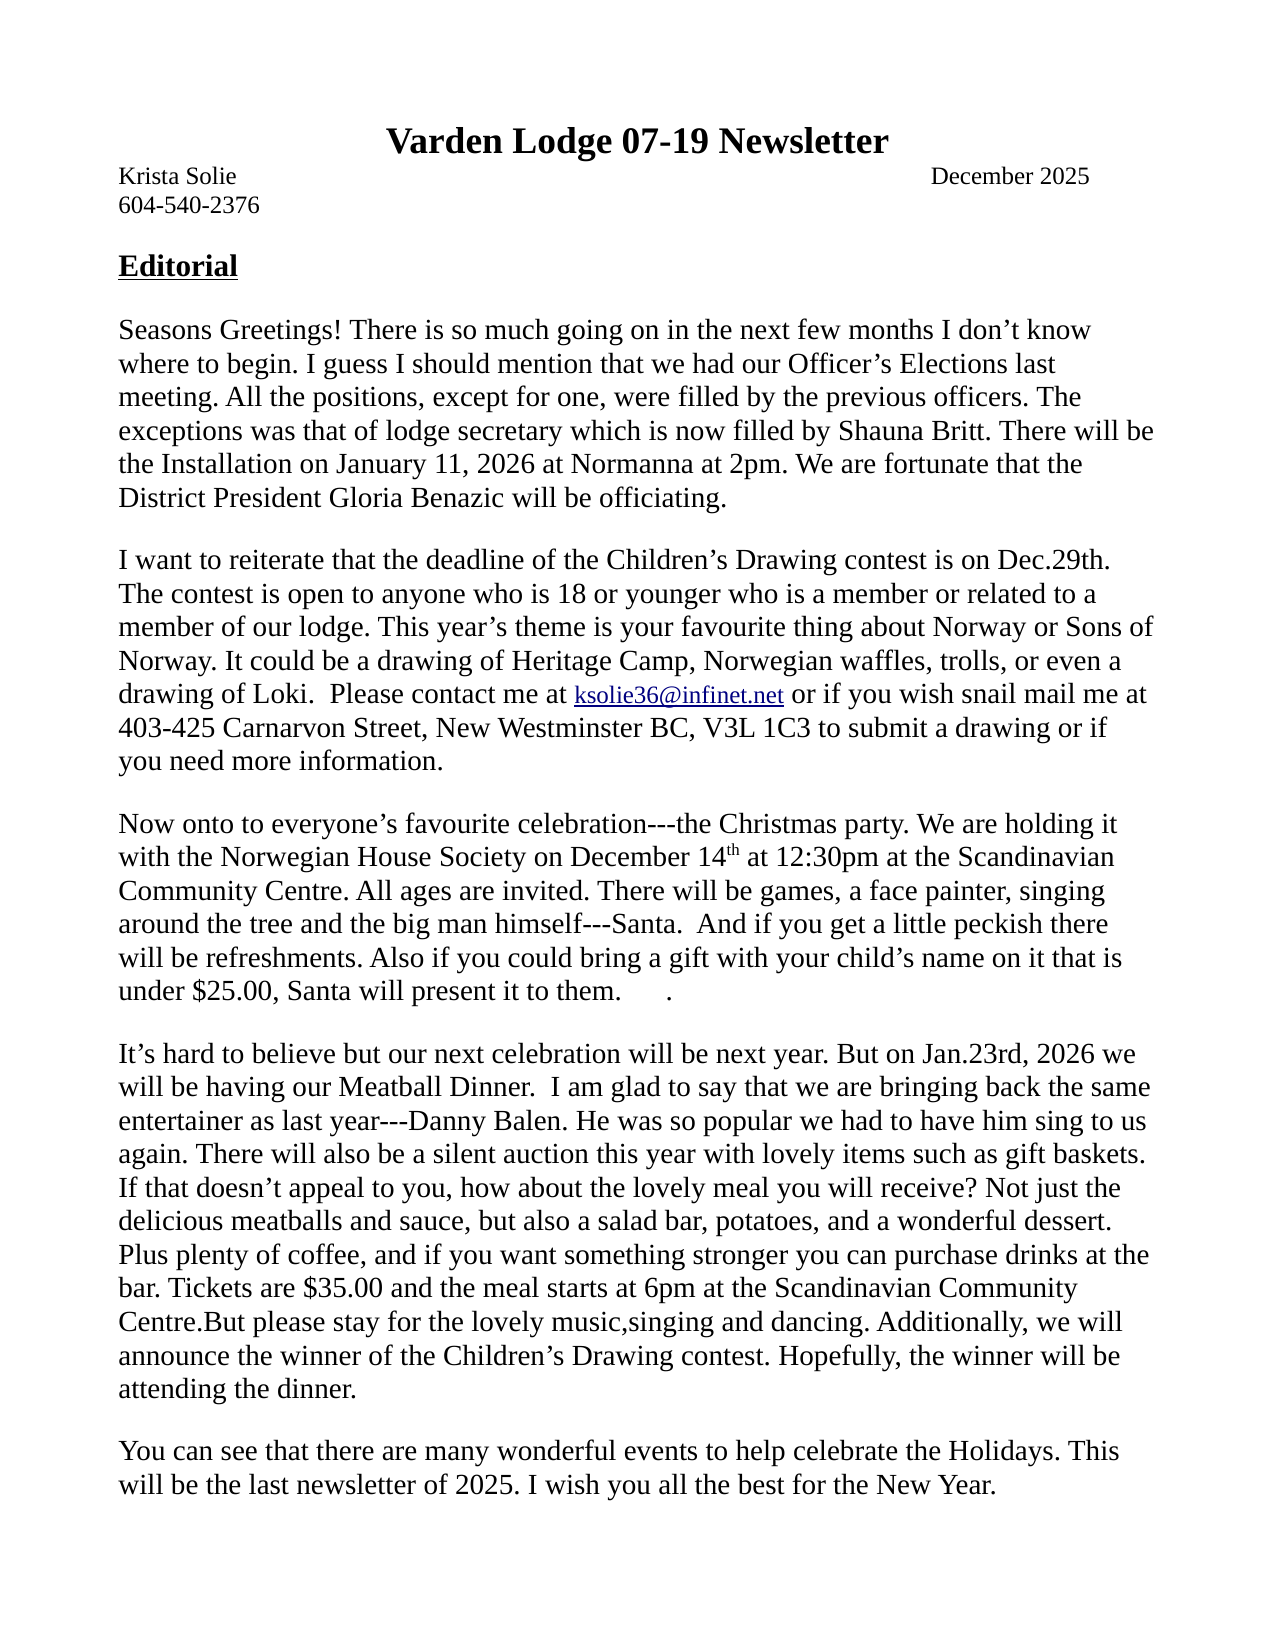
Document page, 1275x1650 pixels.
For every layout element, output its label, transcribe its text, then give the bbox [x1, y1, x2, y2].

text 604-540-2376 [118, 190, 1157, 219]
text It’s hard to believe but our next celebration will be next year. But on Jan.23rd, 2026 we will be having our Meatball Dinner. I am glad to say that we are bringing back the same entertainer as last year---Danny Balen. He was so popular we had to have him sing to us again. There will also be a silent auction this year with lovely items such as gift baskets. If that doesn’t appeal to you, how about the lovely meal you will receive? Not just the delicious meatballs and sauce, but also a salad bar, potatoes, and a wonderful dessert. Plus plenty of coffee, and if you want something stronger you can purchase drinks at the bar. Tickets are $35.00 and the meal starts at 6pm at the Scandinavian Community Centre.But please stay for the lovely music,singing and dancing. Additionally, we will announce the winner of the Children’s Drawing contest. Hopefully, the winner will be attending the dinner. [118, 1036, 1157, 1405]
text You can see that there are many wonderful events to help celebrate the Holidays. This will be the last newsletter of 2025. I wish you all the best for the New Year. [118, 1433, 1157, 1501]
text Varden Lodge 07-19 Newsletter [118, 118, 1157, 161]
text Krista Solie December 2025 [118, 161, 1157, 190]
text Editorial [118, 247, 1157, 283]
text Now onto to everyone’s favourite celebration---the Christmas party. We are holding it with the Norwegian House Society on December 14th at 12:30pm at the Scandinavian Community Centre. All ages are invited. There will be games, a face painter, singing around the tree and the big man himself---Santa. And if you get a little peckish there will be refreshments. Also if you could bring a gift with your child’s name on it that is under $25.00, Santa will present it to them. . [118, 806, 1157, 1007]
text Seasons Greetings! There is so much going on in the next few months I don’t know where to begin. I guess I should mention that we had our Officer’s Elections last meeting. All the positions, except for one, were filled by the previous officers. The exceptions was that of lodge secretary which is now filled by Shauna Britt. There will be the Installation on January 11, 2026 at Normanna at 2pm. We are fortunate that the District President Gloria Benazic will be officiating. [118, 312, 1157, 513]
text I want to reiterate that the deadline of the Children’s Drawing contest is on Dec.29th. The contest is open to anyone who is 18 or younger who is a member or related to a member of our lodge. This year’s theme is your favourite thing about Norway or Sons of Norway. It could be a drawing of Heritage Camp, Norwegian waffles, trolls, or even a drawing of Loki. Please contact me at ksolie36@infinet.net or if you wish snail mail me at 403-425 Carnarvon Street, New Westminster BC, V3L 1C3 to submit a drawing or if you need more information. [118, 542, 1157, 777]
